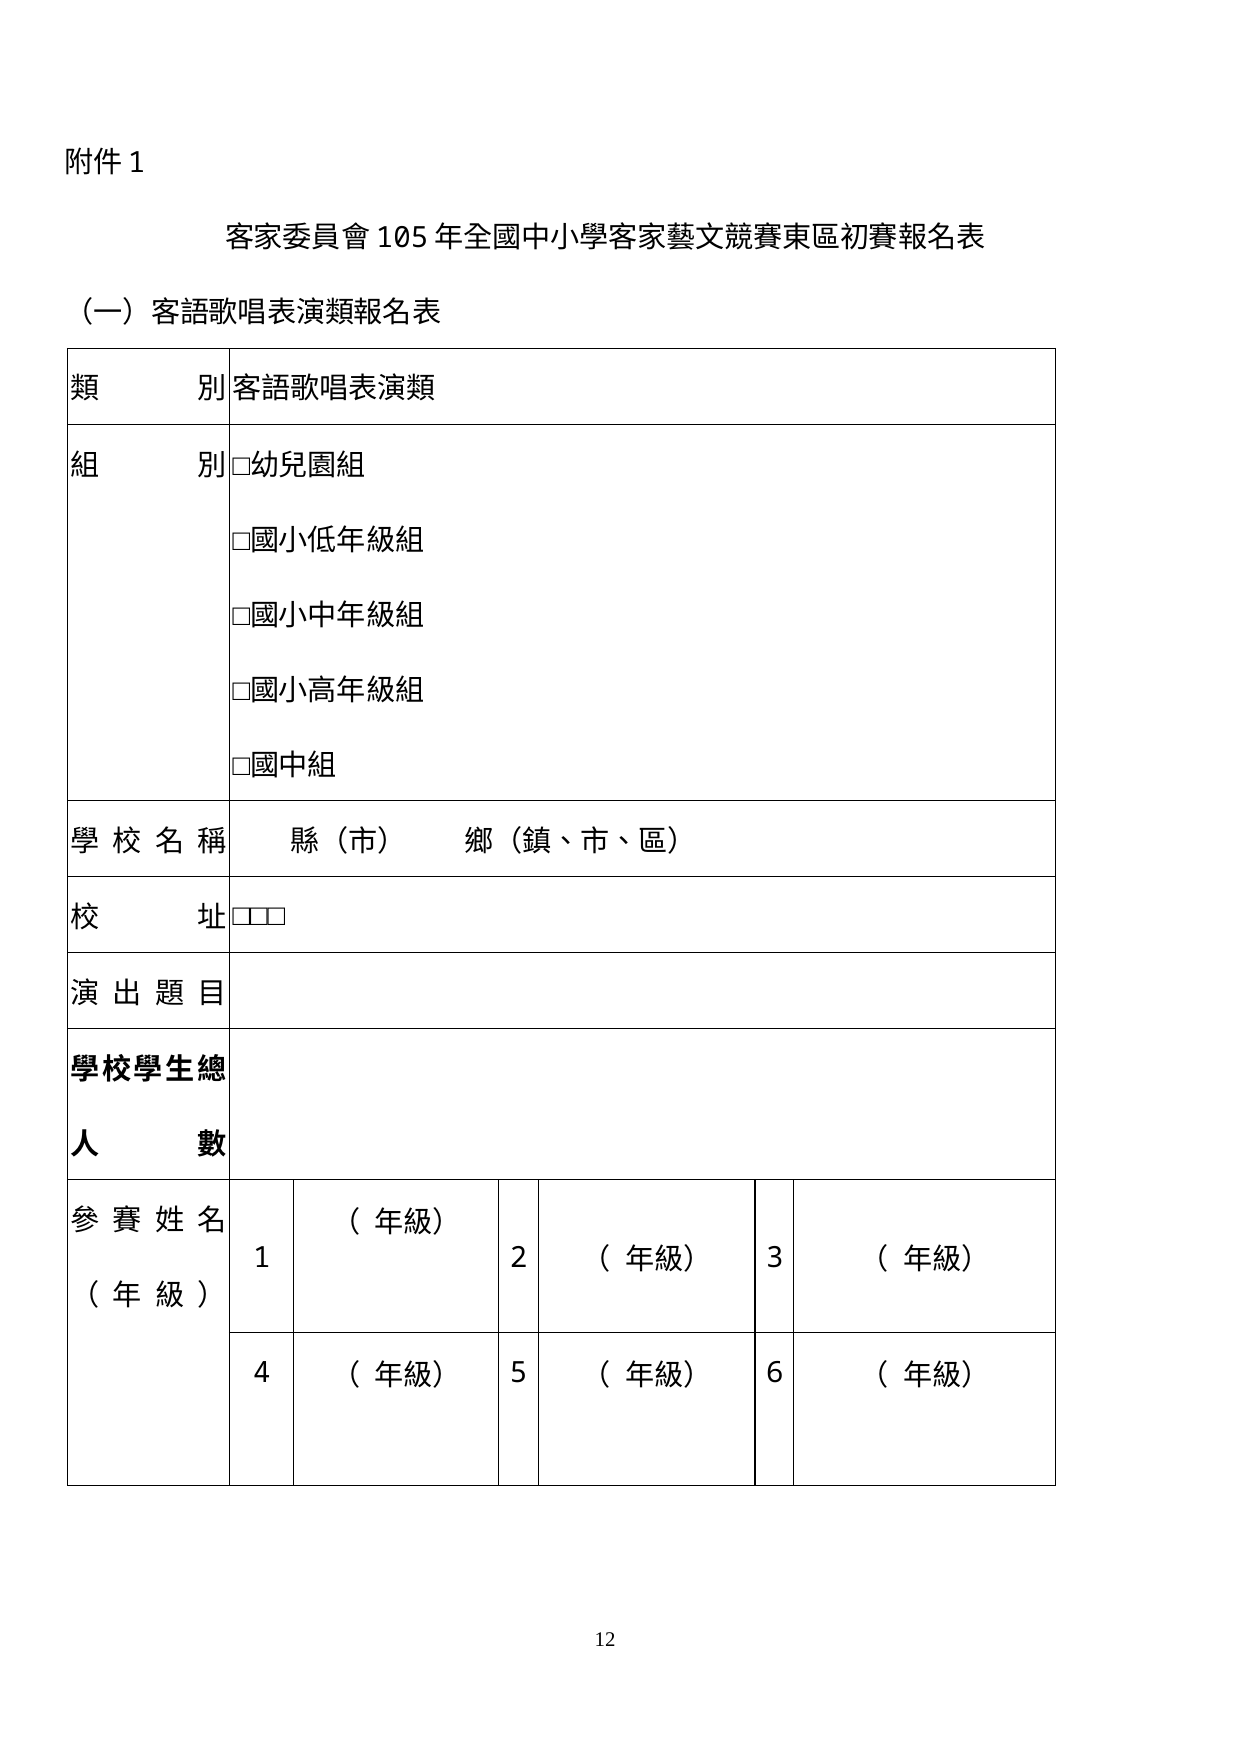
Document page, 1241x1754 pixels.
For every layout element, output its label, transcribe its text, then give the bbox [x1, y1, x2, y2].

table_cell 4 [230, 1333, 293, 1485]
table_cell 演出題目 [68, 953, 229, 1028]
table_cell [230, 1029, 1055, 1179]
table_cell 5 [499, 1333, 538, 1485]
table_cell 學校名稱 [68, 801, 229, 876]
table_cell 2 [499, 1180, 538, 1332]
table_cell （ 年級） [794, 1333, 1055, 1485]
table_cell □幼兒園組 □國小低年級組 □國小中年級組 □國小高年級組 □國中組 [230, 425, 1055, 800]
text （一）客語歌唱表演類報名表 [64, 273, 1146, 348]
table_cell 3 [756, 1180, 793, 1332]
table_cell [230, 953, 1055, 1028]
table_cell 參賽姓名（年級） [68, 1180, 229, 1485]
text 客家委員會105年全國中小學客家藝文競賽東區初賽報名表 [64, 198, 1146, 273]
table_cell 學校學生總人數 [68, 1029, 229, 1179]
table_cell 6 [756, 1333, 793, 1485]
table_cell 1 [230, 1180, 293, 1332]
table_cell 校址 [68, 877, 229, 952]
table_cell （ 年級） [294, 1333, 498, 1485]
table_cell （ 年級） [539, 1333, 754, 1485]
table_cell 縣（市） 鄉（鎮、市、區） [230, 801, 1055, 876]
text 附件1 [64, 123, 1146, 198]
table_header 類別 [68, 349, 229, 424]
table_cell （ 年級） [794, 1180, 1055, 1332]
table_cell （ 年級） [539, 1180, 754, 1332]
table_header 客語歌唱表演類 [230, 349, 1055, 424]
table_cell （ 年級） [294, 1180, 498, 1332]
table_cell □□□ [230, 877, 1055, 952]
table_cell 組別 [68, 425, 229, 800]
